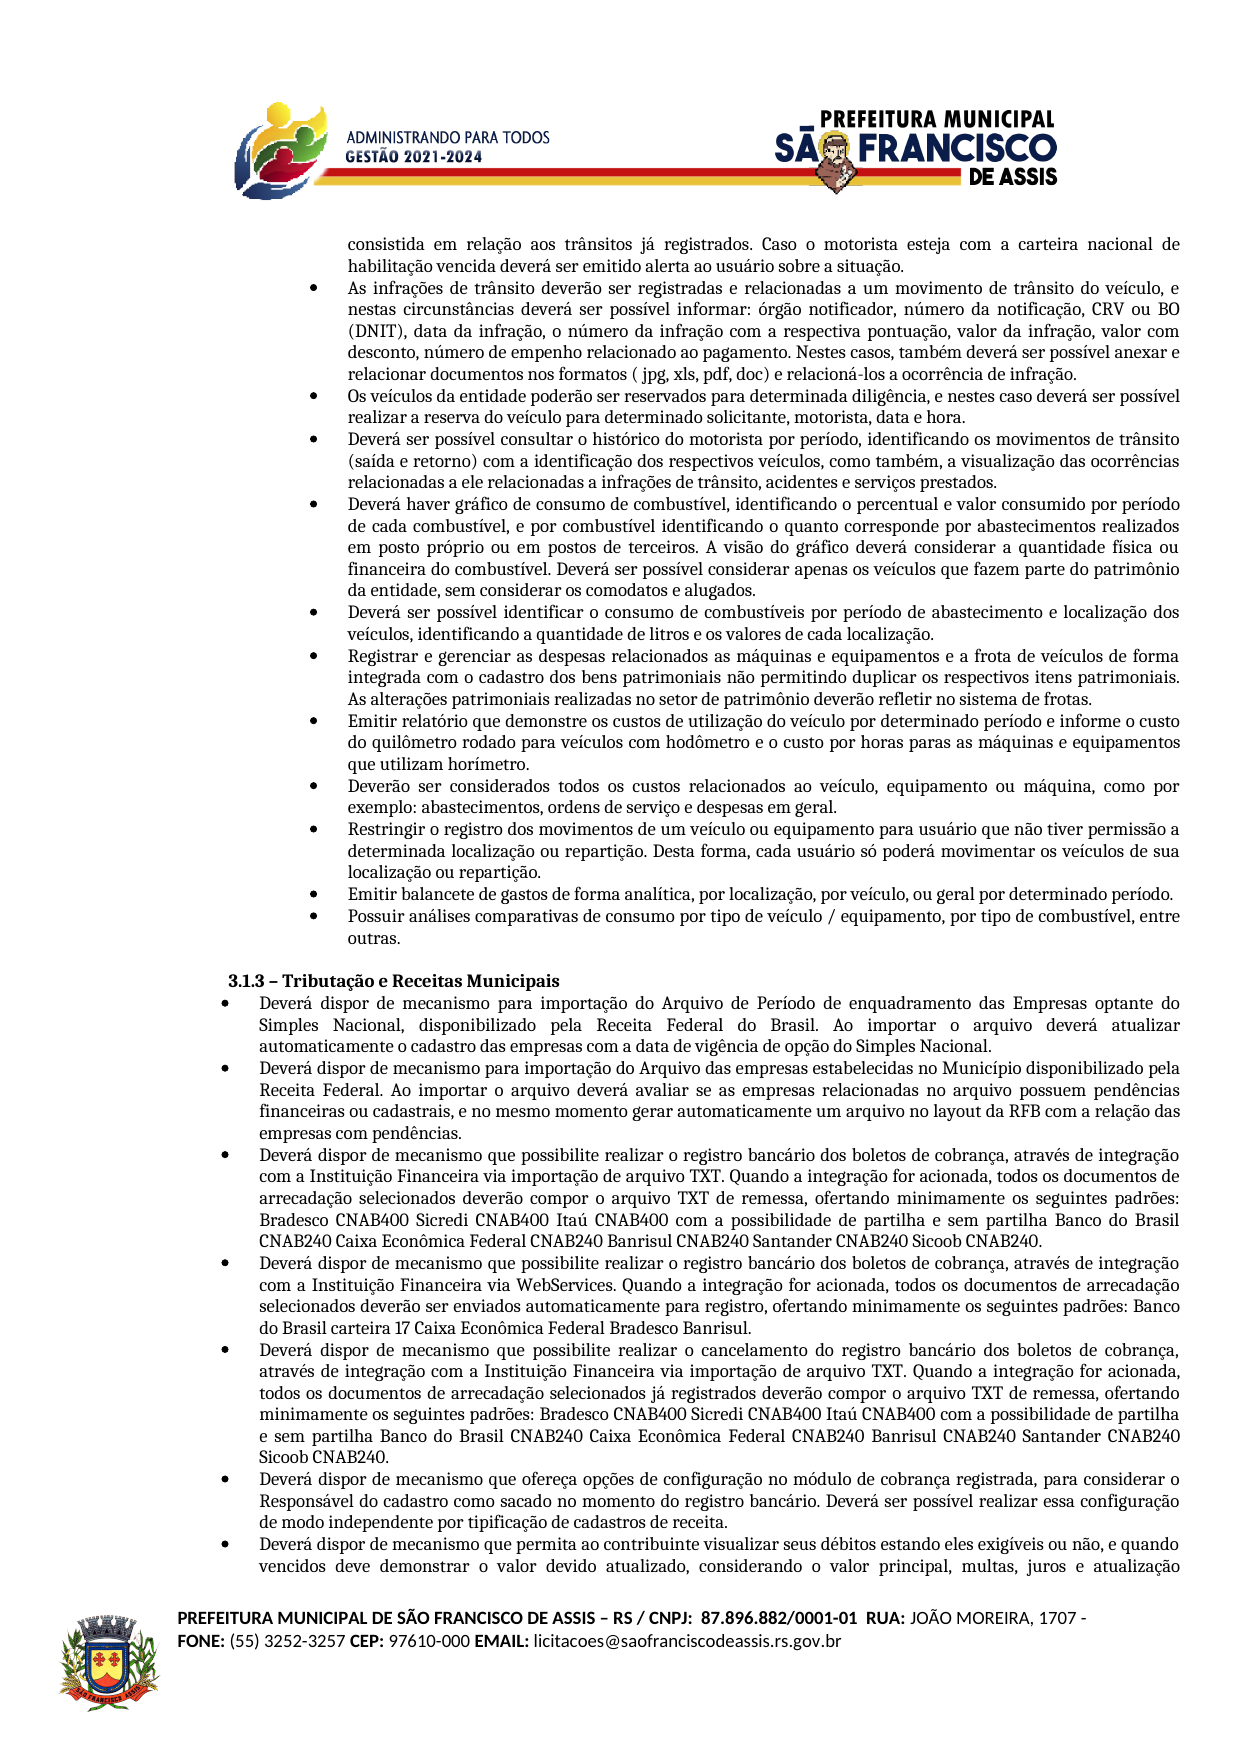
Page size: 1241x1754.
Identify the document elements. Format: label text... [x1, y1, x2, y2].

list Emitir balancete de gastos de forma analítica, por localização, por veículo, ou geral por determinado período. [310, 884, 1181, 905]
list Deverá dispor de mecanismo que possibilite realizar o cancelamento do registro bancário dos boletos de cobrança, através de integração com a Instituição Financeira via importação de arquivo TXT. Quando a integração for acionada, todos os documentos de arrecadação selecionados já registrados deverão compor o arquivo TXT de remessa, ofertando minimamente os seguintes padrões: Bradesco CNAB400 Sicredi CNAB400 Itaú CNAB400 com a possibilidade de partilha e sem partilha Banco do Brasil CNAB240 Caixa Econômica Federal CNAB240 Banrisul CNAB240 Santander CNAB240 Sicoob CNAB240. [222, 1339, 1181, 1468]
list Os veículos da entidade poderão ser reservados para determinada diligência, e nestes caso deverá ser possível realizar a reserva do veículo para determinado solicitante, motorista, data e hora. [310, 385, 1181, 428]
list Deverá dispor de mecanismo que possibilite realizar o registro bancário dos boletos de cobrança, através de integração com a Instituição Financeira via importação de arquivo TXT. Quando a integração for acionada, todos os documentos de arrecadação selecionados deverão compor o arquivo TXT de remessa, ofertando minimamente os seguintes padrões: Bradesco CNAB400 Sicredi CNAB400 Itaú CNAB400 com a possibilidade de partilha e sem partilha Banco do Brasil CNAB240 Caixa Econômica Federal CNAB240 Banrisul CNAB240 Santander CNAB240 Sicoob CNAB240. [222, 1144, 1181, 1252]
list Deverá dispor de mecanismo para importação do Arquivo de Período de enquadramento das Empresas optante do Simples Nacional, disponibilizado pela Receita Federal do Brasil. Ao importar o arquivo deverá atualizar automaticamente o cadastro das empresas com a data de vigência de opção do Simples Nacional. [222, 993, 1181, 1057]
list Registrar e gerenciar as despesas relacionados as máquinas e equipamentos e a frota de veículos de forma integrada com o cadastro dos bens patrimoniais não permitindo duplicar os respectivos itens patrimoniais. As alterações patrimoniais realizadas no setor de patrimônio deverão refletir no sistema de frotas. [310, 645, 1181, 710]
list Restringir o registro dos movimentos de um veículo ou equipamento para usuário que não tiver permissão a determinada localização ou repartição. Desta forma, cada usuário só poderá movimentar os veículos de sua localização ou repartição. [310, 819, 1181, 883]
list consistida em relação aos trânsitos já registrados. Caso o motorista esteja com a carteira nacional de habilitação vencida deverá ser emitido alerta ao usuário sobre a situação. [310, 234, 1181, 277]
list Deverão ser considerados todos os custos relacionados ao veículo, equipamento ou máquina, como por exemplo: abastecimentos, ordens de serviço e despesas em geral. [310, 775, 1181, 818]
list Deverá ser possível consultar o histórico do motorista por período, identificando os movimentos de trânsito (saída e retorno) com a identificação dos respectivos veículos, como também, a visualização das ocorrências relacionadas a ele relacionadas a infrações de trânsito, acidentes e serviços prestados. [310, 429, 1181, 493]
list Deverá haver gráfico de consumo de combustível, identificando o percentual e valor consumido por período de cada combustível, e por combustível identificando o quanto corresponde por abastecimentos realizados em posto próprio ou em postos de terceiros. A visão do gráfico deverá considerar a quantidade física ou financeira do combustível. Deverá ser possível considerar apenas os veículos que fazem parte do patrimônio da entidade, sem considerar os comodatos e alugados. [310, 494, 1181, 602]
list Deverá ser possível identificar o consumo de combustíveis por período de abastecimento e localização dos veículos, identificando a quantidade de litros e os valores de cada localização. [310, 602, 1181, 645]
list Possuir análises comparativas de consumo por tipo de veículo / equipamento, por tipo de combustível, entre outras. [310, 906, 1181, 949]
list As infrações de trânsito deverão ser registradas e relacionadas a um movimento de trânsito do veículo, e nestas circunstâncias deverá ser possível informar: órgão notificador, número da notificação, CRV ou BO (DNIT), data da infração, o número da infração com a respectiva pontuação, valor da infração, valor com desconto, número de empenho relacionado ao pagamento. Nestes casos, também deverá ser possível anexar e relacionar documentos nos formatos ( jpg, xls, pdf, doc) e relacioná-los a ocorrência de infração. [310, 277, 1181, 385]
list Deverá dispor de mecanismo que permita ao contribuinte visualizar seus débitos estando eles exigíveis ou não, e quando vencidos deve demonstrar o valor devido atualizado, considerando o valor principal, multas, juros e atualização [222, 1534, 1181, 1577]
list Deverá dispor de mecanismo que ofereça opções de configuração no módulo de cobrança registrada, para considerar o Responsável do cadastro como sacado no momento do registro bancário. Deverá ser possível realizar essa configuração de modo independente por tipificação de cadastros de receita. [222, 1469, 1181, 1533]
text 3.1.3 – Tributação e Receitas Municipais [228, 971, 1181, 992]
list Emitir relatório que demonstre os custos de utilização do veículo por determinado período e informe o custo do quilômetro rodado para veículos com hodômetro e o custo por horas paras as máquinas e equipamentos que utilizam horímetro. [310, 710, 1181, 775]
list Deverá dispor de mecanismo para importação do Arquivo das empresas estabelecidas no Município disponibilizado pela Receita Federal. Ao importar o arquivo deverá avaliar se as empresas relacionadas no arquivo possuem pendências financeiras ou cadastrais, e no mesmo momento gerar automaticamente um arquivo no layout da RFB com a relação das empresas com pendências. [222, 1058, 1181, 1144]
list Deverá dispor de mecanismo que possibilite realizar o registro bancário dos boletos de cobrança, através de integração com a Instituição Financeira via WebServices. Quando a integração for acionada, todos os documentos de arrecadação selecionados deverão ser enviados automaticamente para registro, ofertando minimamente os seguintes padrões: Banco do Brasil carteira 17 Caixa Econômica Federal Bradesco Banrisul. [222, 1252, 1181, 1339]
